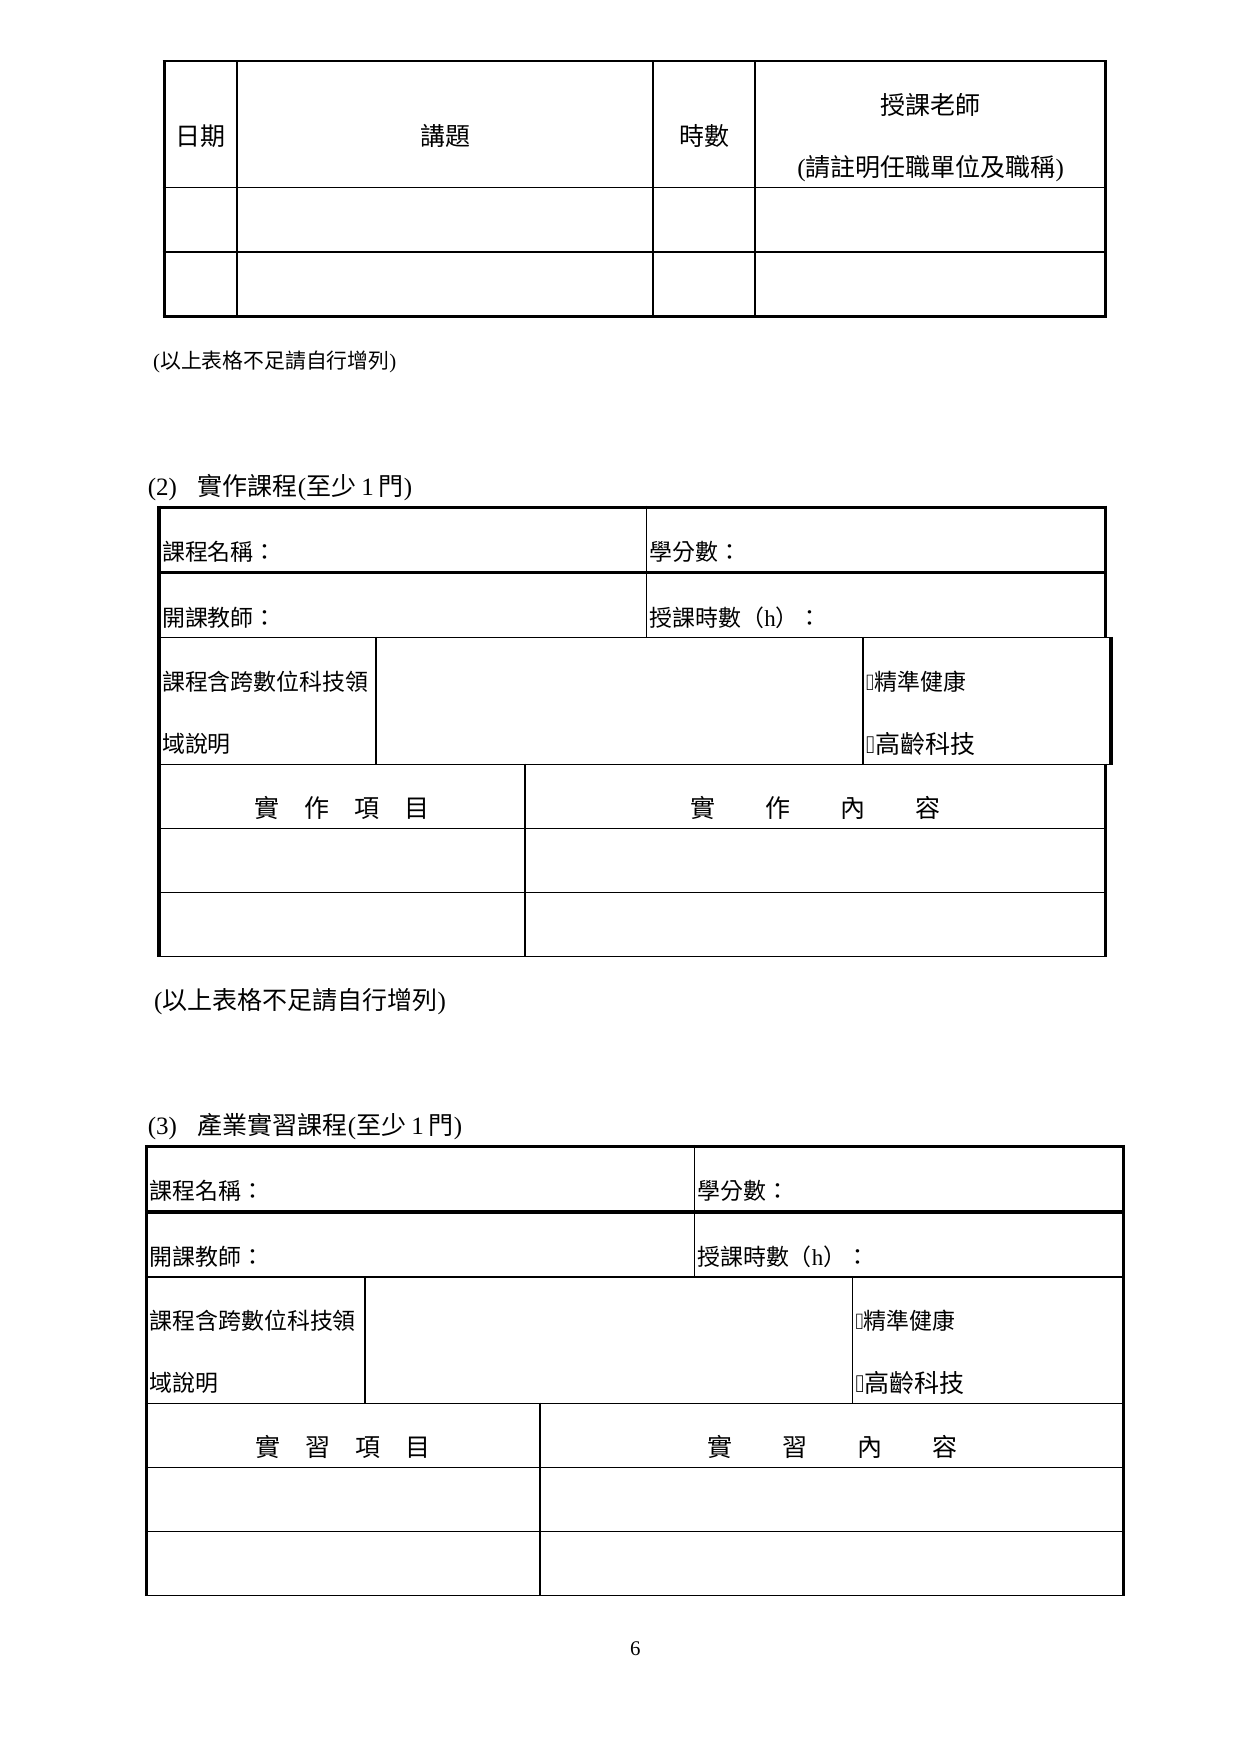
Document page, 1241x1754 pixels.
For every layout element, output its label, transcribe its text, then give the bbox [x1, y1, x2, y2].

table_cell 實 作 項 目 [161, 765, 524, 827]
table_cell 實 作 內 容 [526, 765, 1104, 827]
table_cell 授課時數（h）： [647, 574, 1104, 637]
table_cell [366, 1278, 852, 1402]
table_cell [654, 253, 754, 315]
table_cell 實 習 項 目 [148, 1404, 539, 1467]
table_header 學分數： [647, 509, 1104, 571]
text (以上表格不足請自行增列) [148, 318, 1122, 381]
table_cell [161, 893, 524, 956]
table_cell [148, 1532, 539, 1595]
text (以上表格不足請自行增列) [148, 957, 1122, 1020]
table_cell 課程含跨數位科技領域說明 [161, 638, 375, 763]
table_cell [1107, 892, 1111, 956]
list 實作課程(至少1門) [148, 443, 1122, 506]
table_cell 開課教師： [148, 1214, 694, 1276]
table_cell [238, 253, 652, 315]
table_cell [541, 1468, 1122, 1531]
table_cell [1107, 828, 1111, 892]
table_header 學分數： [695, 1148, 1122, 1210]
list 產業實習課程(至少1門) [148, 1082, 1122, 1145]
table_cell [1107, 765, 1111, 827]
table_cell 實 習 內 容 [541, 1404, 1122, 1467]
table_cell [377, 638, 862, 763]
table_cell [541, 1532, 1122, 1595]
table_cell [526, 893, 1104, 956]
table_header 課程名稱： [161, 509, 646, 571]
table_cell 講題 [238, 62, 652, 187]
table_cell 開課教師： [161, 574, 646, 637]
table_cell [166, 253, 236, 315]
table_cell [526, 829, 1104, 892]
table_cell [166, 188, 236, 251]
table_cell 課程含跨數位科技領域說明 [148, 1278, 364, 1402]
table_cell 精準健康 高齡科技 [853, 1278, 1122, 1402]
table_header [1107, 506, 1111, 571]
table_cell 授課時數（h）： [695, 1214, 1122, 1276]
table_cell [161, 829, 524, 892]
table_cell [756, 188, 1104, 251]
table_cell 授課老師 (請註明任職單位及職稱) [756, 62, 1104, 187]
table_cell [1107, 571, 1111, 637]
table_cell [238, 188, 652, 251]
table_cell [756, 253, 1104, 315]
table_cell 精準健康 高齡科技 [864, 638, 1109, 763]
table_header 課程名稱： [148, 1148, 694, 1210]
table_cell [148, 1468, 539, 1531]
table_cell 時數 [654, 62, 754, 187]
table_cell [654, 188, 754, 251]
table_cell 日期 [166, 62, 236, 187]
